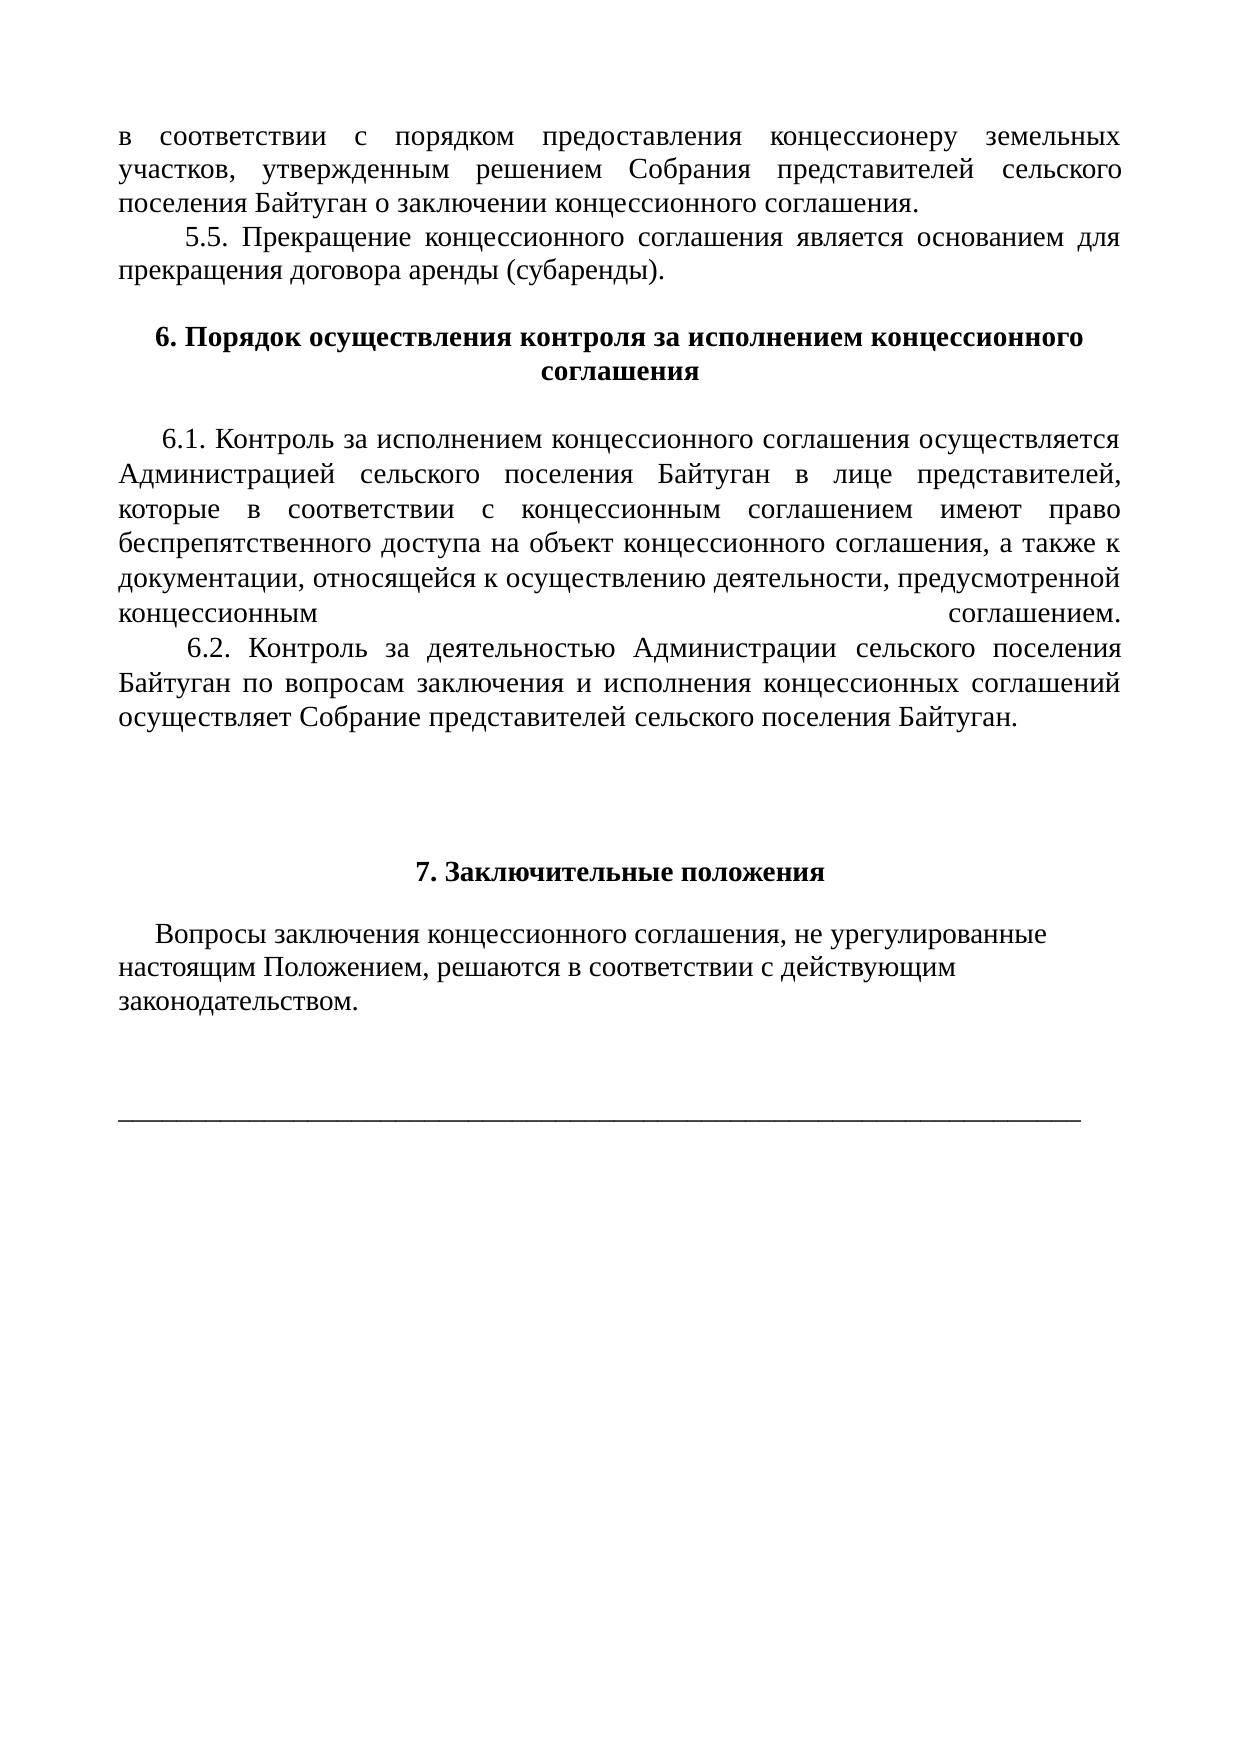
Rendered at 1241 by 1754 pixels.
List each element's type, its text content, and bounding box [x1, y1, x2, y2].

text 6.1. Контроль за исполнением концессионного соглашения осуществляется Администрацией сельского поселения Байтуган в лице представителей, которые в соответствии с концессионным соглашением имеют право беспрепятственного доступа на объект концессионного соглашения, а также к документации, относящейся к осуществлению деятельности, предусмотренной концессионным соглашением. 6.2. Контроль за деятельностью Администрации сельского поселения Байтуган по вопросам заключения и исполнения концессионных соглашений осуществляет Собрание представителей сельского поселения Байтуган. [118, 386, 1122, 733]
text 7. Заключительные положения [118, 854, 1122, 887]
text в соответствии с порядком предоставления концессионеру земельных участков, утвержденным решением Собрания представителей сельского поселения Байтуган о заключении концессионного соглашения. [118, 118, 1122, 219]
text __________________________________________________________________ [118, 1092, 1122, 1125]
text Вопросы заключения концессионного соглашения, не урегулированные настоящим Положением, решаются в соответствии с действующим законодательством. [118, 916, 1122, 1016]
text 5.5. Прекращение концессионного соглашения является основанием для прекращения договора аренды (субаренды). [118, 219, 1122, 286]
text 6. Порядок осуществления контроля за исполнением концессионного соглашения [118, 319, 1122, 386]
